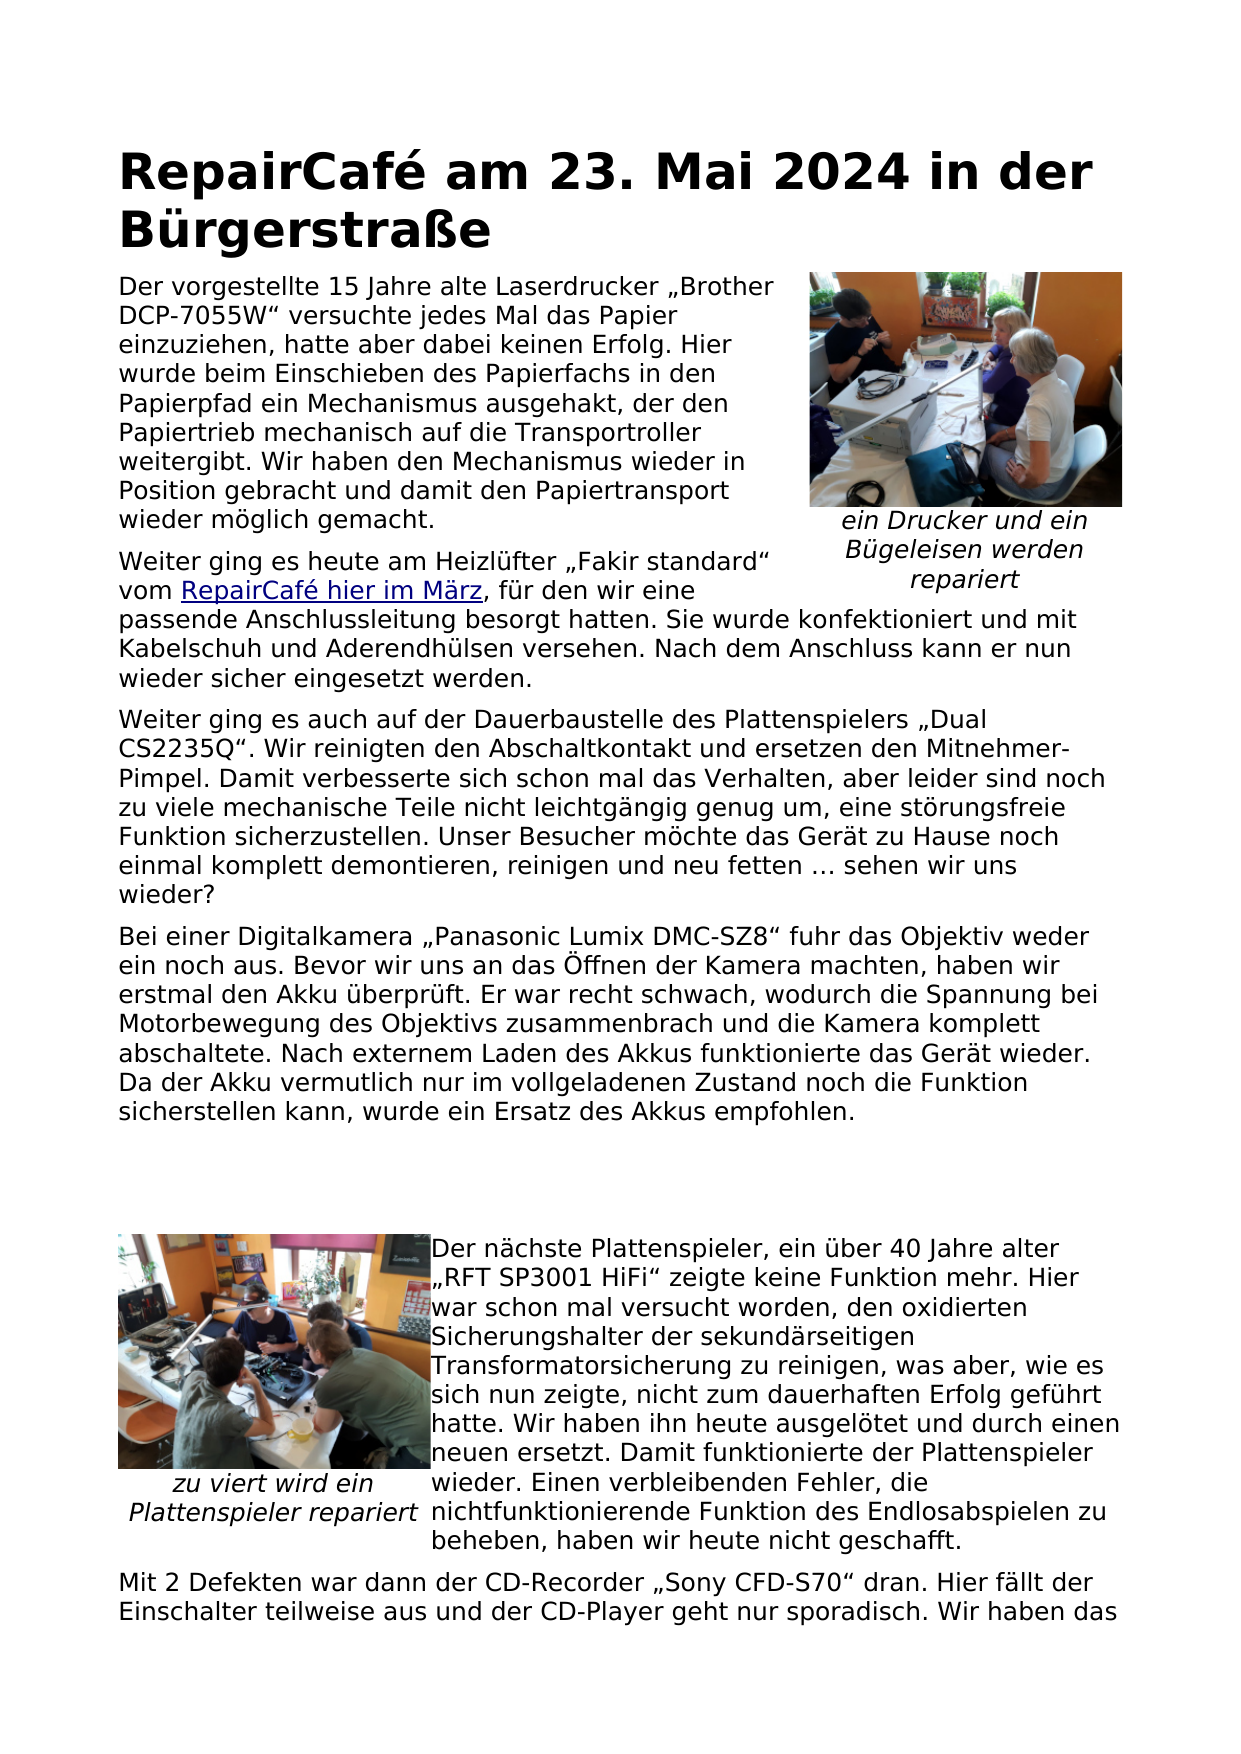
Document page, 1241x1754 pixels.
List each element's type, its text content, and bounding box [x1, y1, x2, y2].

text Der vorgestellte 15 Jahre alte Laserdrucker „Brother DCP-7055W“ versuchte jedes Mal das Papier einzuziehen, hatte aber dabei keinen Erfolg. Hier wurde beim Einschieben des Papierfachs in den Papierpfad ein Mechanismus ausgehakt, der den Papiertrieb mechanisch auf die Transportroller weitergibt. Wir haben den Mechanismus wieder in Position gebracht und damit den Papiertransport wieder möglich gemacht. [118, 272, 809, 534]
text Der nächste Plattenspieler, ein über 40 Jahre alter „RFT SP3001 HiFi“ zeigte keine Funktion mehr. Hier war schon mal versucht worden, den oxidierten Sicherungshalter der sekundärseitigen Transformatorsicherung zu reinigen, was aber, wie es sich nun zeigte, nicht zum dauerhaften Erfolg geführt hatte. Wir haben ihn heute ausgelötet und durch einen neuen ersetzt. Damit funktionierte der Plattenspieler wieder. Einen verbleibenden Fehler, die nichtfunktionierende Funktion des Endlosabspielen zu beheben, haben wir heute nicht geschafft. [118, 1234, 1122, 1555]
subtitle RepairCafé am 23. Mai 2024 in der Bürgerstraße [118, 143, 1122, 259]
text Bei einer Digitalkamera „Panasonic Lumix DMC-SZ8“ fuhr das Objektiv weder ein noch aus. Bevor wir uns an das Öffnen der Kamera machten, haben wir erstmal den Akku überprüft. Er war recht schwach, wodurch die Spannung bei Motorbewegung des Objektivs zusammenbrach und die Kamera komplett abschaltete. Nach externem Laden des Akkus funktionierte das Gerät wieder. Da der Akku vermutlich nur im vollgeladenen Zustand noch die Funktion sicherstellen kann, wurde ein Ersatz des Akkus empfohlen. [118, 922, 1122, 1126]
picture [809, 272, 1123, 507]
text zu viert wird ein Plattenspieler repariert [118, 1469, 431, 1527]
text Weiter ging es heute am Heizlüfter „Fakir standard“ vom RepairCafé hier im März, für den wir eine passende Anschlussleitung besorgt hatten. Sie wurde konfektioniert und mit Kabelschuh und Aderendhülsen versehen. Nach dem Anschluss kann er nun wieder sicher eingesetzt werden. [118, 547, 1122, 693]
picture [118, 1234, 431, 1469]
text ein Drucker und ein Bügeleisen werden repariert [809, 507, 1122, 594]
text Mit 2 Defekten war dann der CD-Recorder „Sony CFD-S70“ dran. Hier fällt der Einschalter teilweise aus und der CD-Player geht nur sporadisch. Wir haben das [118, 1568, 1122, 1626]
text Weiter ging es auch auf der Dauerbaustelle des Plattenspielers „Dual CS2235Q“. Wir reinigten den Abschaltkontakt und ersetzen den Mitnehmer-Pimpel. Damit verbesserte sich schon mal das Verhalten, aber leider sind noch zu viele mechanische Teile nicht leichtgängig genug um, eine störungsfreie Funktion sicherzustellen. Unser Besucher möchte das Gerät zu Hause noch einmal komplett demontieren, reinigen und neu fetten … sehen wir uns wieder? [118, 705, 1122, 909]
